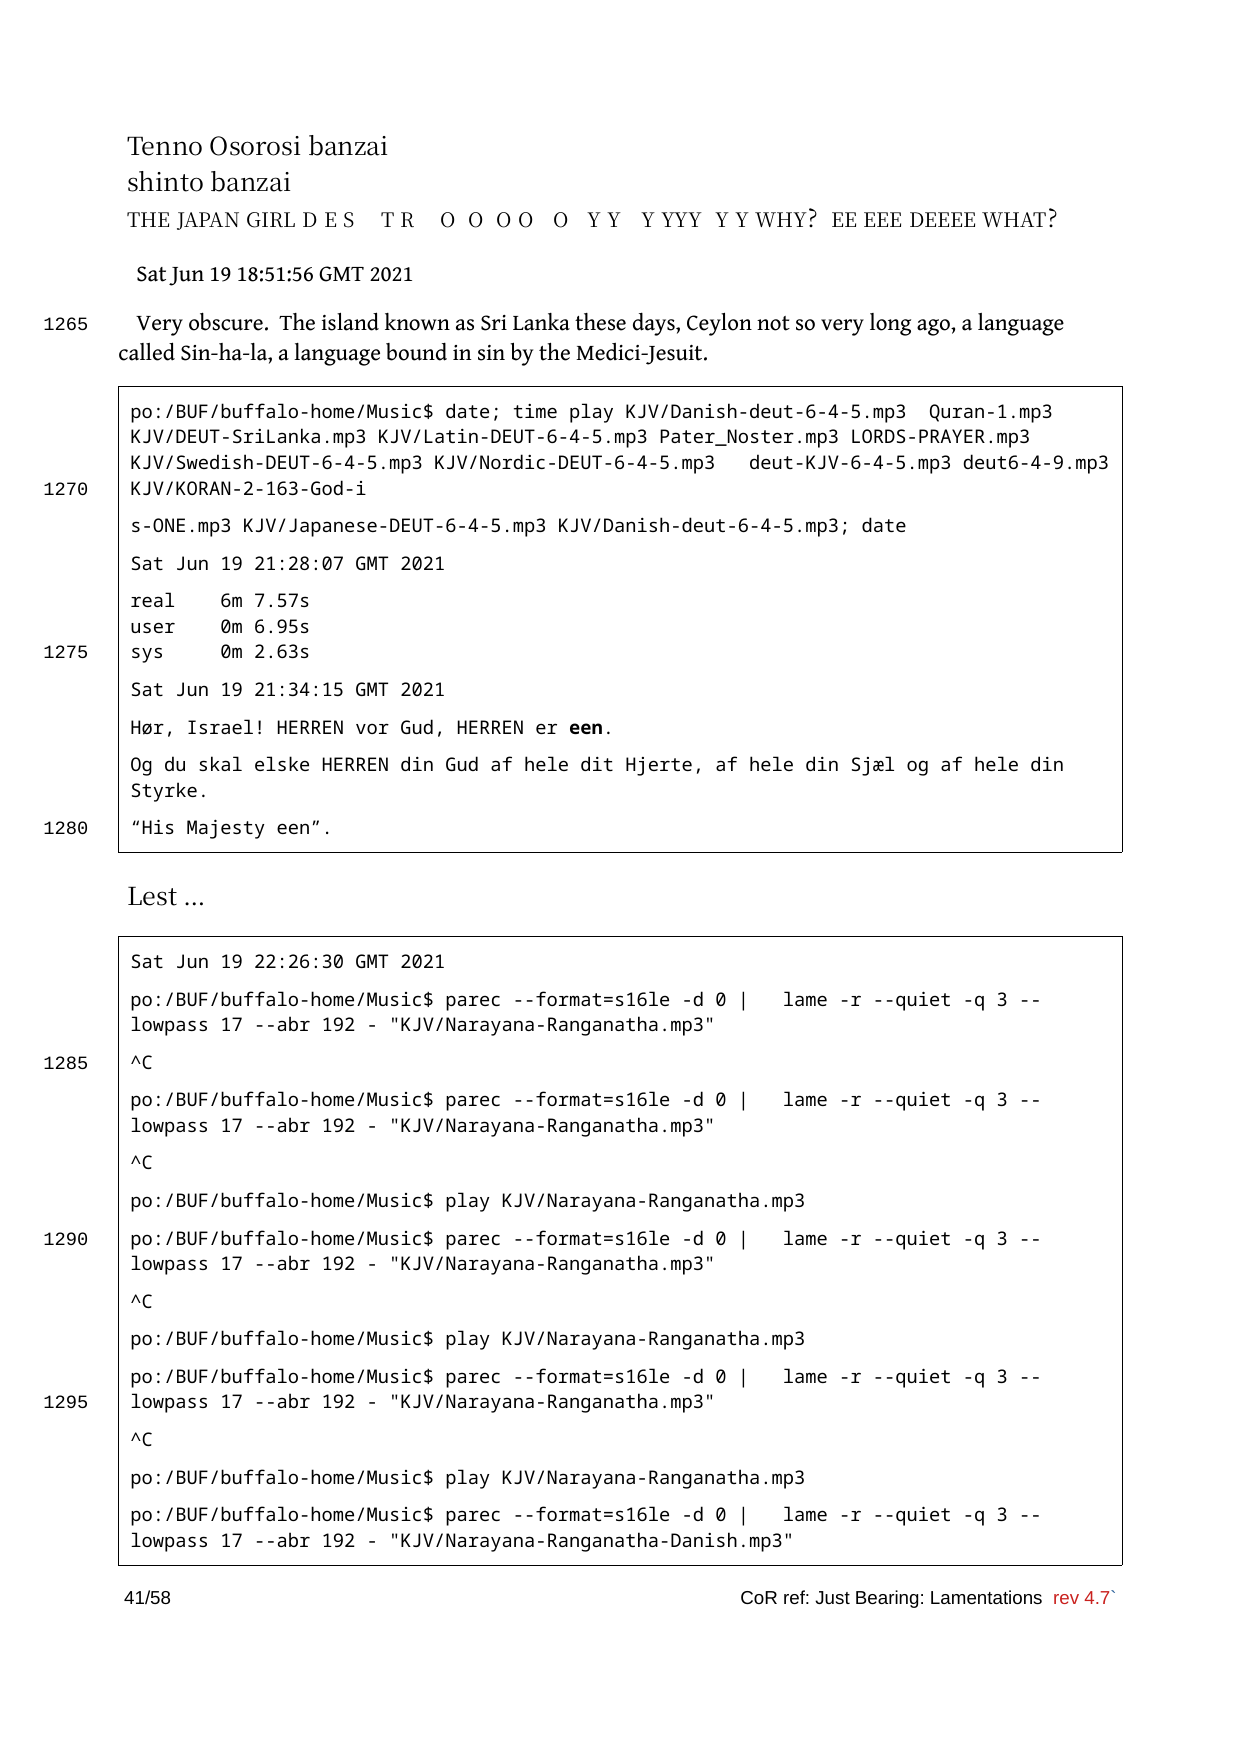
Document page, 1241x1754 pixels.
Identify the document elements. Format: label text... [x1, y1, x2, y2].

text po:/BUF/buffalo-home/Music$ parec --format=s16le -d 0 | lame -r --quiet -q 3 --lowpass 17 --abr 192 - "KJV/Narayana-Ranganatha.mp3" [119, 1213, 1122, 1276]
text ^C [119, 1037, 1122, 1074]
text Sat Jun 19 18:51:56 GMT 2021 [118, 262, 1122, 288]
text Sat Jun 19 22:26:30 GMT 2021 [119, 937, 1122, 974]
text po:/BUF/buffalo-home/Music$ parec --format=s16le -d 0 | lame -r --quiet -q 3 --lowpass 17 --abr 192 - "KJV/Narayana-Ranganatha.mp3" [119, 974, 1122, 1037]
text s-ONE.mp3 KJV/Japanese-DEUT-6-4-5.mp3 KJV/Danish-deut-6-4-5.mp3; date [119, 500, 1122, 538]
text Sat Jun 19 21:28:07 GMT 2021 [119, 538, 1122, 576]
text po:/BUF/buffalo-home/Music$ parec --format=s16le -d 0 | lame -r --quiet -q 3 --lowpass 17 --abr 192 - "KJV/Narayana-Ranganatha.mp3" [119, 1351, 1122, 1414]
text real 6m 7.57s user 0m 6.95s sys 0m 2.63s [119, 576, 1122, 664]
text Og du skal elske HERREN din Gud af hele dit Hjerte, af hele din Sjæl og af hele din Styrke. [119, 739, 1122, 803]
text ^C [119, 1276, 1122, 1313]
text po:/BUF/buffalo-home/Music$ play KJV/Narayana-Ranganatha.mp3 [119, 1452, 1122, 1489]
text Tenno Osorosi banzai shinto banzai the japan girl d e s t r o o o o o y y y yyy y y why? ee eee deeee what? [118, 118, 1122, 244]
text ^C [119, 1138, 1122, 1175]
text “His Majesty een”. [119, 803, 1122, 852]
text ^C [119, 1414, 1122, 1452]
text po:/BUF/buffalo-home/Music$ date; time play KJV/Danish-deut-6-4-5.mp3 Quran-1.mp3 KJV/DEUT-SriLanka.mp3 KJV/Latin-DEUT-6-4-5.mp3 Pater_Noster.mp3 LORDS-PRAYER.mp3 KJV/Swedish-DEUT-6-4-5.mp3 KJV/Nordic-DEUT-6-4-5.mp3 deut-KJV-6-4-5.mp3 deut6-4-9.mp3 KJV/KORAN-2-163-God-i [119, 387, 1122, 500]
text po:/BUF/buffalo-home/Music$ parec --format=s16le -d 0 | lame -r --quiet -q 3 --lowpass 17 --abr 192 - "KJV/Narayana-Ranganatha-Danish.mp3" [119, 1489, 1122, 1565]
text Sat Jun 19 21:34:15 GMT 2021 [119, 664, 1122, 702]
text Very obscure. The island known as Sri Lanka these days, Ceylon not so very long ago, a language called Sin-ha-la, a language bound in sin by the Medici-Jesuit. [118, 310, 1122, 367]
text po:/BUF/buffalo-home/Music$ play KJV/Narayana-Ranganatha.mp3 [119, 1175, 1122, 1213]
text po:/BUF/buffalo-home/Music$ play KJV/Narayana-Ranganatha.mp3 [119, 1313, 1122, 1351]
text Lest … [118, 867, 1122, 921]
text po:/BUF/buffalo-home/Music$ parec --format=s16le -d 0 | lame -r --quiet -q 3 --lowpass 17 --abr 192 - "KJV/Narayana-Ranganatha.mp3" [119, 1074, 1122, 1138]
text Hør, Israel! HERREN vor Gud, HERREN er een. [119, 702, 1122, 739]
